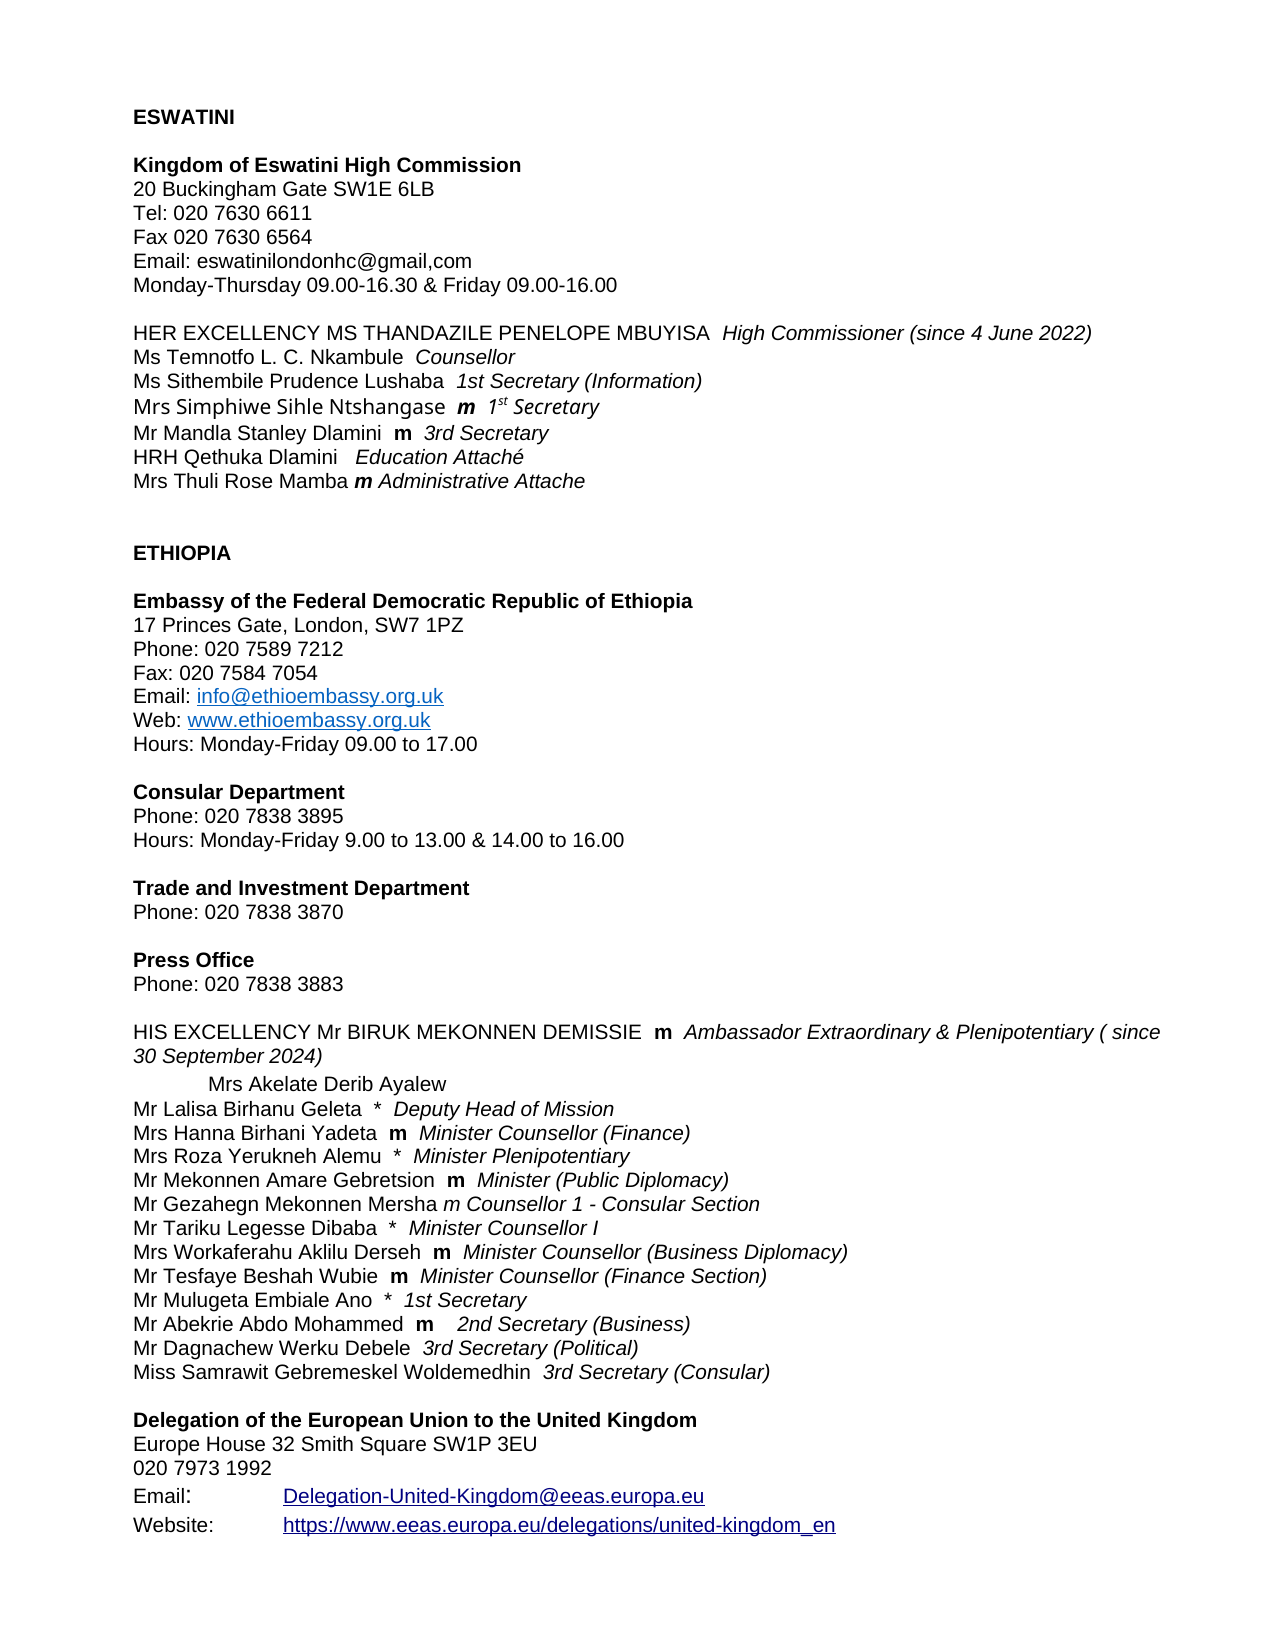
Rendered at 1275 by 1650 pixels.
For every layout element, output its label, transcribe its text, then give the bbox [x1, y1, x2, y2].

text Tel: 020 7630 6611 [133, 201, 1181, 225]
text Mr Gezahegn Mekonnen Mersha m Counsellor 1 - Consular Section [133, 1192, 1181, 1216]
text Mr Mulugeta Embiale Ano * 1st Secretary [133, 1288, 1181, 1312]
text HRH Qethuka Dlamini Education Attaché [133, 445, 1181, 469]
text Mr Dagnachew Werku Debele 3rd Secretary (Political) [133, 1336, 1181, 1360]
text Mrs Hanna Birhani Yadeta m Minister Counsellor (Finance) [133, 1120, 1181, 1144]
text Mr Abekrie Abdo Mohammed m 2nd Secretary (Business) [133, 1312, 1181, 1336]
text Press Office [133, 948, 1181, 972]
text HER EXCELLENCY MS THANDAZILE PENELOPE MBUYISA High Commissioner (since 4 June 2022) [133, 321, 1181, 344]
text Fax: 020 7584 7054 [133, 660, 1181, 684]
text Ms Sithembile Prudence Lushaba 1st Secretary (Information) [133, 368, 1181, 392]
text Mrs Roza Yerukneh Alemu * Minister Plenipotentiary [133, 1144, 1181, 1168]
text Fax 020 7630 6564 [133, 225, 1181, 249]
text ESWATINI [133, 105, 1181, 129]
text Miss Samrawit Gebremeskel Woldemedhin 3rd Secretary (Consular) [133, 1360, 1181, 1384]
text Ms Temnotfo L. C. Nkambule Counsellor [133, 344, 1181, 368]
text ETHIOPIA [133, 541, 1181, 564]
text Phone: 020 7838 3895 [133, 804, 1181, 828]
text Europe House 32 Smith Square SW1P 3EU [133, 1432, 1181, 1456]
text Web: www.ethioembassy.org.uk [133, 708, 1181, 732]
text Mrs Simphiwe Sihle Ntshangase m 1st Secretary [133, 392, 1181, 421]
text 20 Buckingham Gate SW1E 6LB [133, 177, 1181, 201]
text Mr Mandla Stanley Dlamini m 3rd Secretary [133, 421, 1181, 445]
text Mrs Akelate Derib Ayalew [133, 1068, 1181, 1096]
text Email: eswatinilondonhc@gmail,com [133, 249, 1181, 273]
text Hours: Monday-Friday 9.00 to 13.00 & 14.00 to 16.00 [133, 828, 1181, 852]
text Mr Tariku Legesse Dibaba * Minister Counsellor I [133, 1216, 1181, 1240]
text 17 Princes Gate, London, SW7 1PZ [133, 612, 1181, 636]
text Delegation of the European Union to the United Kingdom [133, 1408, 1181, 1432]
text Website: https://www.eeas.europa.eu/delegations/united-kingdom_en [133, 1508, 1181, 1537]
text Monday-Thursday 09.00-16.30 & Friday 09.00-16.00 [133, 273, 1181, 297]
text Trade and Investment Department [133, 876, 1181, 900]
text Mr Lalisa Birhanu Geleta * Deputy Head of Mission [133, 1096, 1181, 1120]
text Embassy of the Federal Democratic Republic of Ethiopia [133, 588, 1181, 612]
text 020 7973 1992 [133, 1456, 1181, 1480]
text Mrs Workaferahu Aklilu Derseh m Minister Counsellor (Business Diplomacy) [133, 1240, 1181, 1264]
text Consular Department [133, 780, 1181, 804]
text Phone: 020 7589 7212 [133, 636, 1181, 660]
text Phone: 020 7838 3883 [133, 972, 1181, 996]
text Hours: Monday-Friday 09.00 to 17.00 [133, 732, 1181, 756]
text Email: info@ethioembassy.org.uk [133, 684, 1181, 708]
text Email: Delegation-United-Kingdom@eeas.europa.eu [133, 1480, 1181, 1508]
subtitle Kingdom of Eswatini High Commission [133, 153, 1181, 177]
text Phone: 020 7838 3870 [133, 900, 1181, 924]
text HIS EXCELLENCY Mr BIRUK MEKONNEN DEMISSIE m Ambassador Extraordinary & Plenipotentiary ( since 30 September 2024) [133, 1020, 1181, 1068]
text Mr Mekonnen Amare Gebretsion m Minister (Public Diplomacy) [133, 1168, 1181, 1192]
text Mrs Thuli Rose Mamba m Administrative Attache [133, 469, 1181, 493]
text Mr Tesfaye Beshah Wubie m Minister Counsellor (Finance Section) [133, 1264, 1181, 1288]
